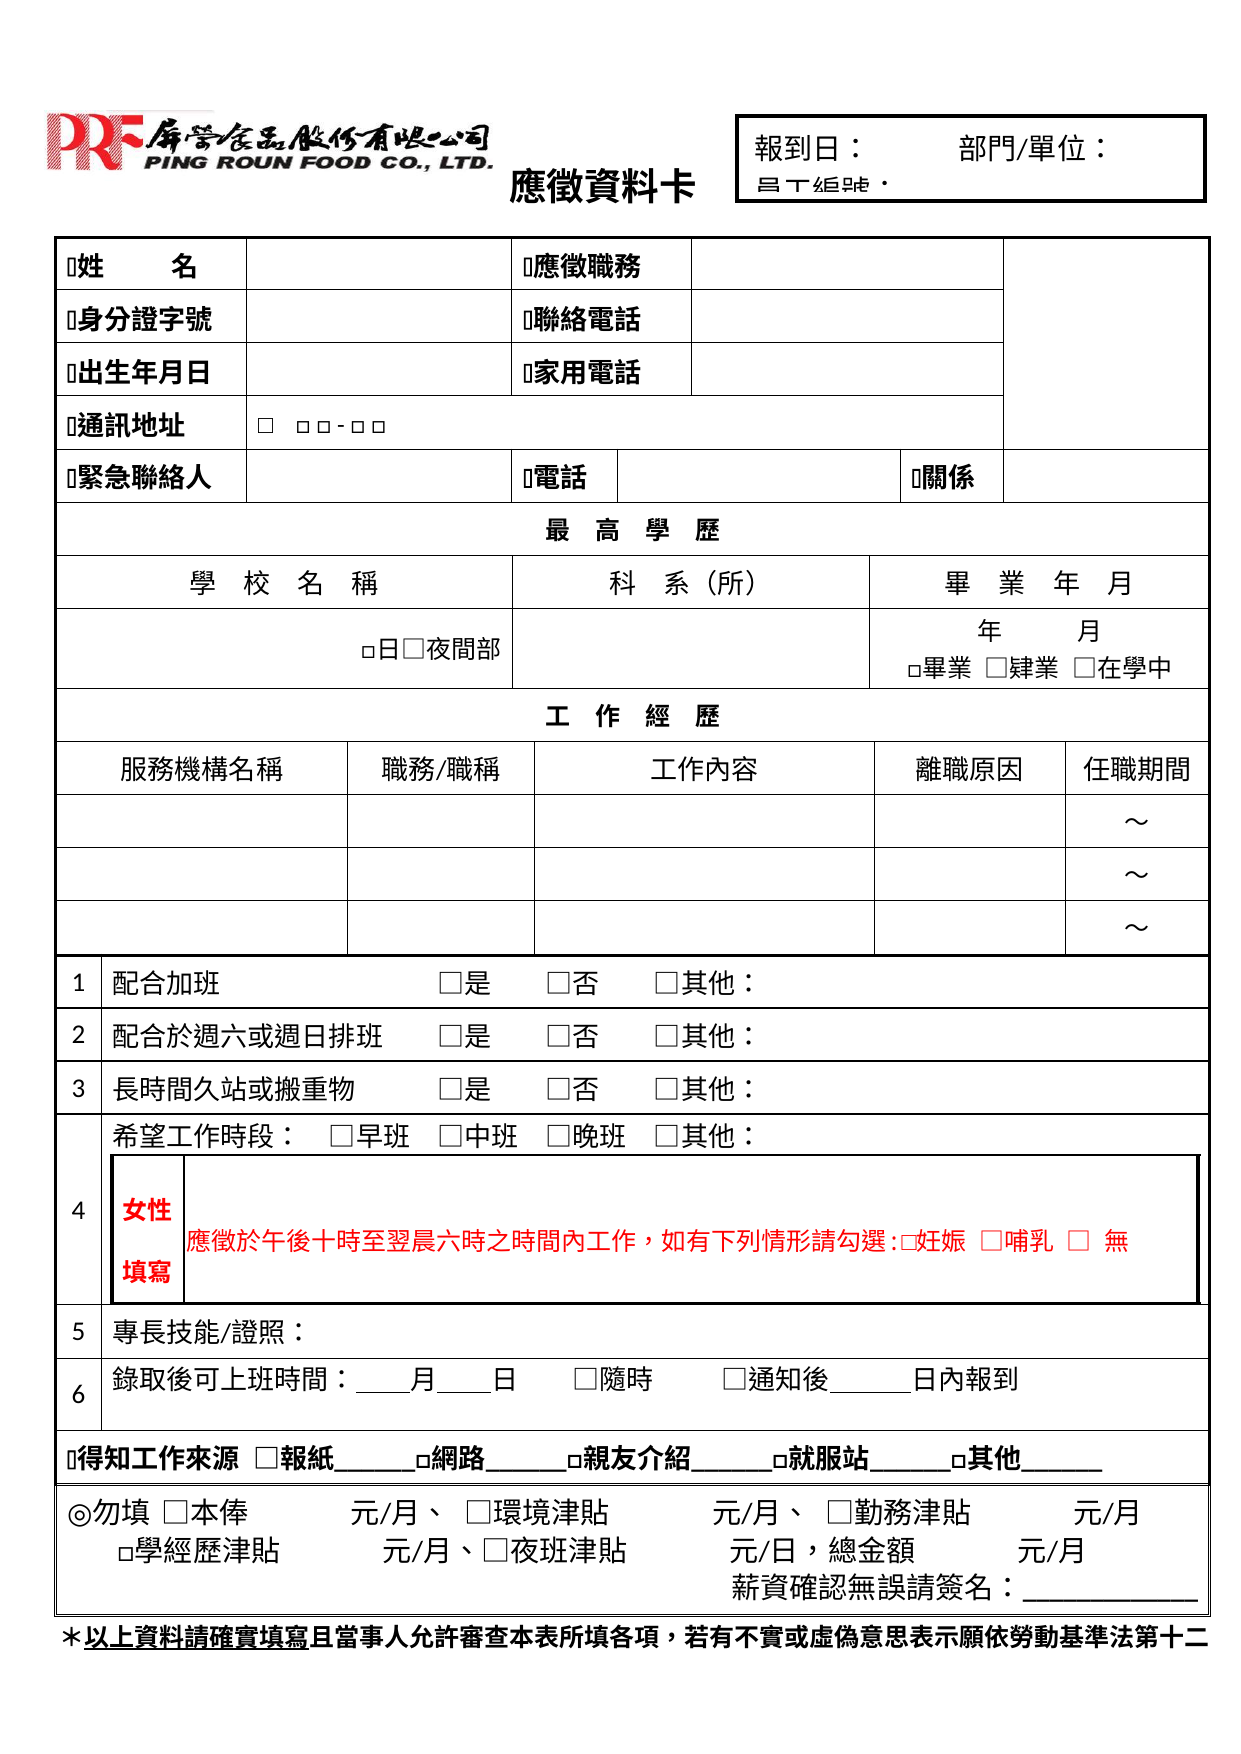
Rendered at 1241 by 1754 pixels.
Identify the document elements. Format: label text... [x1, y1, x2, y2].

table_cell [513, 609, 869, 688]
table_cell 5 [57, 1305, 101, 1357]
table_cell [247, 343, 511, 395]
table_cell 希望工作時段： □早班 □中班 □晚班 □其他： [102, 1115, 1208, 1304]
table_cell 年 月 □畢業 □肄業 □在學中 [870, 609, 1208, 688]
table_cell [692, 290, 1003, 342]
table_header 女性填寫 [114, 1156, 183, 1302]
table_cell 聯絡電話 [512, 290, 691, 342]
table_cell 學 校 名 稱 [57, 556, 512, 608]
text ＊以上資料請確實填寫且當事人允許審查本表所填各項，若有不實或虛偽意思表示願依勞動基準法第十二 [59, 1617, 1211, 1653]
table_cell [57, 848, 347, 900]
table_cell [535, 848, 874, 900]
text 應徵資料卡 [459, 156, 1211, 211]
table_cell 配合於週六或週日排班 □是 □否 □其他： [102, 1009, 1208, 1060]
table_cell 通訊地址 [57, 396, 246, 448]
table_cell ～ [1066, 848, 1208, 900]
table_cell □日□夜間部 [57, 609, 512, 688]
table_cell 1 [57, 957, 101, 1007]
table_cell 工 作 經 歷 [57, 689, 1208, 741]
table_cell [535, 795, 874, 847]
table_cell ～ [1066, 901, 1208, 953]
table_cell 出生年月日 [57, 343, 246, 395]
table_cell 配合加班 □是 □否 □其他： [102, 957, 1208, 1007]
table_header 姓 名 [57, 239, 246, 289]
table_cell [57, 901, 347, 953]
table_cell 科 系（所） [513, 556, 869, 608]
table_cell [1004, 450, 1208, 502]
table_cell 長時間久站或搬重物 □是 □否 □其他： [102, 1062, 1208, 1113]
table_cell [247, 290, 511, 342]
table_cell 身分證字號 [57, 290, 246, 342]
table_cell 家用電話 [512, 343, 691, 395]
table_cell 關係 [901, 450, 1003, 502]
table_cell [875, 848, 1065, 900]
table_cell 得知工作來源 □報紙______□網路______□親友介紹______□就服站______□其他______ [57, 1431, 1208, 1483]
table_cell 服務機構名稱 [57, 742, 347, 794]
table_cell [618, 450, 900, 502]
table_cell 3 [57, 1062, 101, 1113]
table_cell 2 [57, 1009, 101, 1060]
table_cell [348, 795, 534, 847]
table_cell [348, 901, 534, 953]
table_cell 4 [57, 1115, 101, 1304]
text 報到日： 部門/單位： [754, 125, 1188, 168]
table_cell [535, 901, 874, 953]
table_cell [57, 795, 347, 847]
table_cell 畢 業 年 月 [870, 556, 1208, 608]
table_header [1004, 239, 1208, 448]
table_cell 最 高 學 歷 [57, 503, 1208, 555]
table_cell 電話 [512, 450, 617, 502]
table_cell [247, 450, 511, 502]
table_cell ～ [1066, 795, 1208, 847]
table_header [247, 239, 511, 289]
table_header [692, 239, 1003, 289]
table_cell 工作內容 [535, 742, 874, 794]
table_cell [692, 343, 1003, 395]
text 員工編號： [754, 168, 1188, 191]
table_header 應徵職務 [512, 239, 691, 289]
table_cell 離職原因 [875, 742, 1065, 794]
table_header 應徵於午後十時至翌晨六時之時間內工作，如有下列情形請勾選:□妊娠 □哺乳 □ 無 [185, 1156, 1196, 1302]
table_cell 任職期間 [1066, 742, 1208, 794]
table_cell 錄取後可上班時間： 月 日 □隨時 □通知後 日內報到 [102, 1359, 1208, 1430]
table_cell 6 [57, 1359, 101, 1430]
table_cell □ □ - □ □ [247, 396, 1003, 448]
table_cell 專長技能/證照： [102, 1305, 1208, 1357]
table_cell [875, 795, 1065, 847]
table_cell [875, 901, 1065, 953]
table_cell 職務/職稱 [348, 742, 534, 794]
table_cell 緊急聯絡人 [57, 450, 246, 502]
table_cell ◎勿填 □本俸 元/月、 □環境津貼 元/月、 □勤務津貼 元/月 □學經歷津貼 元/月、□夜班津貼 元/日，總金額 元/月 薪資確認無誤請簽名：_____________ [57, 1486, 1208, 1614]
table_cell [348, 848, 534, 900]
